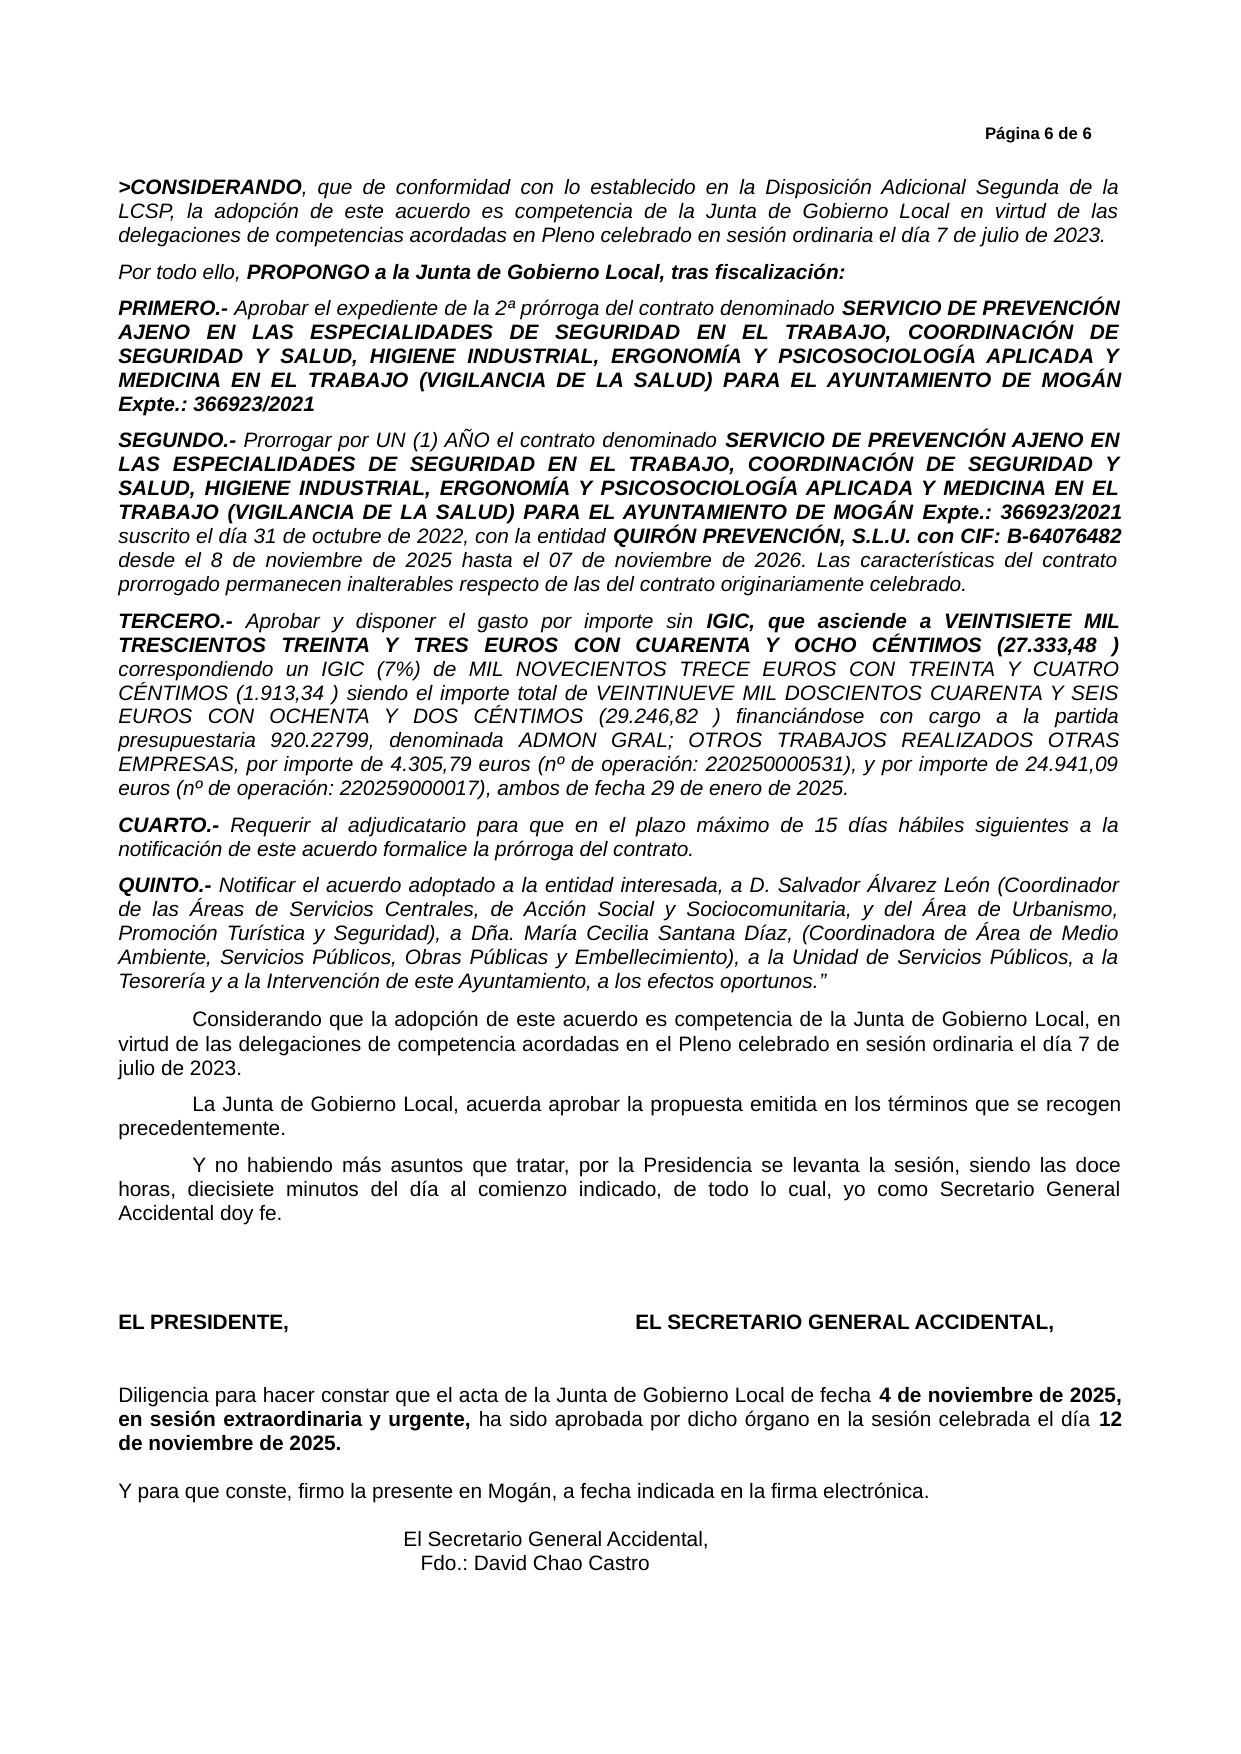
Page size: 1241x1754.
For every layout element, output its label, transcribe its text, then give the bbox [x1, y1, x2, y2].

text Por todo ello, PROPONGO a la Junta de Gobierno Local, tras fiscalización: [118, 259, 1122, 283]
text La Junta de Gobierno Local, acuerda aprobar la propuesta emitida en los términos que se recogen precedentemente. [118, 1092, 1122, 1140]
text EL PRESIDENTE, EL SECRETARIO GENERAL ACCIDENTAL, [118, 1310, 1122, 1334]
text QUINTO.- Notificar el acuerdo adoptado a la entidad interesada, a D. Salvador Álvarez León (Coordinador de las Áreas de Servicios Centrales, de Acción Social y Sociocomunitaria, y del Área de Urbanismo, Promoción Turística y Seguridad), a Dña. María Cecilia Santana Díaz, (Coordinadora de Área de Medio Ambiente, Servicios Públicos, Obras Públicas y Embellecimiento), a la Unidad de Servicios Públicos, a la Tesorería y a la Intervención de este Ayuntamiento, a los efectos oportunos.” [118, 873, 1122, 993]
text CUARTO.- Requerir al adjudicatario para que en el plazo máximo de 15 días hábiles siguientes a la notificación de este acuerdo formalice la prórroga del contrato. [118, 813, 1122, 861]
text TERCERO.- Aprobar y disponer el gasto por importe sin IGIC, que asciende a VEINTISIETE MIL TRESCIENTOS TREINTA Y TRES EUROS CON CUARENTA Y OCHO CÉNTIMOS (27.333,48 ) correspondiendo un IGIC (7%) de MIL NOVECIENTOS TRECE EUROS CON TREINTA Y CUATRO CÉNTIMOS (1.913,34 ) siendo el importe total de VEINTINUEVE MIL DOSCIENTOS CUARENTA Y SEIS EUROS CON OCHENTA Y DOS CÉNTIMOS (29.246,82 ) financiándose con cargo a la partida presupuestaria 920.22799, denominada ADMON GRAL; OTROS TRABAJOS REALIZADOS OTRAS EMPRESAS, por importe de 4.305,79 euros (nº de operación: 220250000531), y por importe de 24.941,09 euros (nº de operación: 220259000017), ambos de fecha 29 de enero de 2025. [118, 608, 1122, 800]
text Fdo.: David Chao Castro [118, 1550, 1122, 1574]
text Y para que conste, firmo la presente en Mogán, a fecha indicada en la firma electrónica. [118, 1478, 1122, 1502]
text Y no habiendo más asuntos que tratar, por la Presidencia se levanta la sesión, siendo las doce horas, diecisiete minutos del día al comienzo indicado, de todo lo cual, yo como Secretario General Accidental doy fe. [118, 1152, 1122, 1224]
text El Secretario General Accidental, [118, 1526, 1122, 1550]
text Considerando que la adopción de este acuerdo es competencia de la Junta de Gobierno Local, en virtud de las delegaciones de competencia acordadas en el Pleno celebrado en sesión ordinaria el día 7 de julio de 2023. [118, 1005, 1122, 1079]
text Diligencia para hacer constar que el acta de la Junta de Gobierno Local de fecha 4 de noviembre de 2025, en sesión extraordinaria y urgente, ha sido aprobada por dicho órgano en la sesión celebrada el día 12 de noviembre de 2025. [118, 1383, 1122, 1454]
text >CONSIDERANDO, que de conformidad con lo establecido en la Disposición Adicional Segunda de la LCSP, la adopción de este acuerdo es competencia de la Junta de Gobierno Local en virtud de las delegaciones de competencias acordadas en Pleno celebrado en sesión ordinaria el día 7 de julio de 2023. [118, 175, 1122, 247]
text SEGUNDO.- Prorrogar por UN (1) AÑO el contrato denominado SERVICIO DE PREVENCIÓN AJENO EN LAS ESPECIALIDADES DE SEGURIDAD EN EL TRABAJO, COORDINACIÓN DE SEGURIDAD Y SALUD, HIGIENE INDUSTRIAL, ERGONOMÍA Y PSICOSOCIOLOGÍA APLICADA Y MEDICINA EN EL TRABAJO (VIGILANCIA DE LA SALUD) PARA EL AYUNTAMIENTO DE MOGÁN Expte.: 366923/2021 suscrito el día 31 de octubre de 2022, con la entidad QUIRÓN PREVENCIÓN, S.L.U. con CIF: B-64076482 desde el 8 de noviembre de 2025 hasta el 07 de noviembre de 2026. Las características del contrato prorrogado permanecen inalterables respecto de las del contrato originariamente celebrado. [118, 428, 1122, 596]
text PRIMERO.- Aprobar el expediente de la 2ª prórroga del contrato denominado SERVICIO DE PREVENCIÓN AJENO EN LAS ESPECIALIDADES DE SEGURIDAD EN EL TRABAJO, COORDINACIÓN DE SEGURIDAD Y SALUD, HIGIENE INDUSTRIAL, ERGONOMÍA Y PSICOSOCIOLOGÍA APLICADA Y MEDICINA EN EL TRABAJO (VIGILANCIA DE LA SALUD) PARA EL AYUNTAMIENTO DE MOGÁN Expte.: 366923/2021 [118, 296, 1122, 416]
